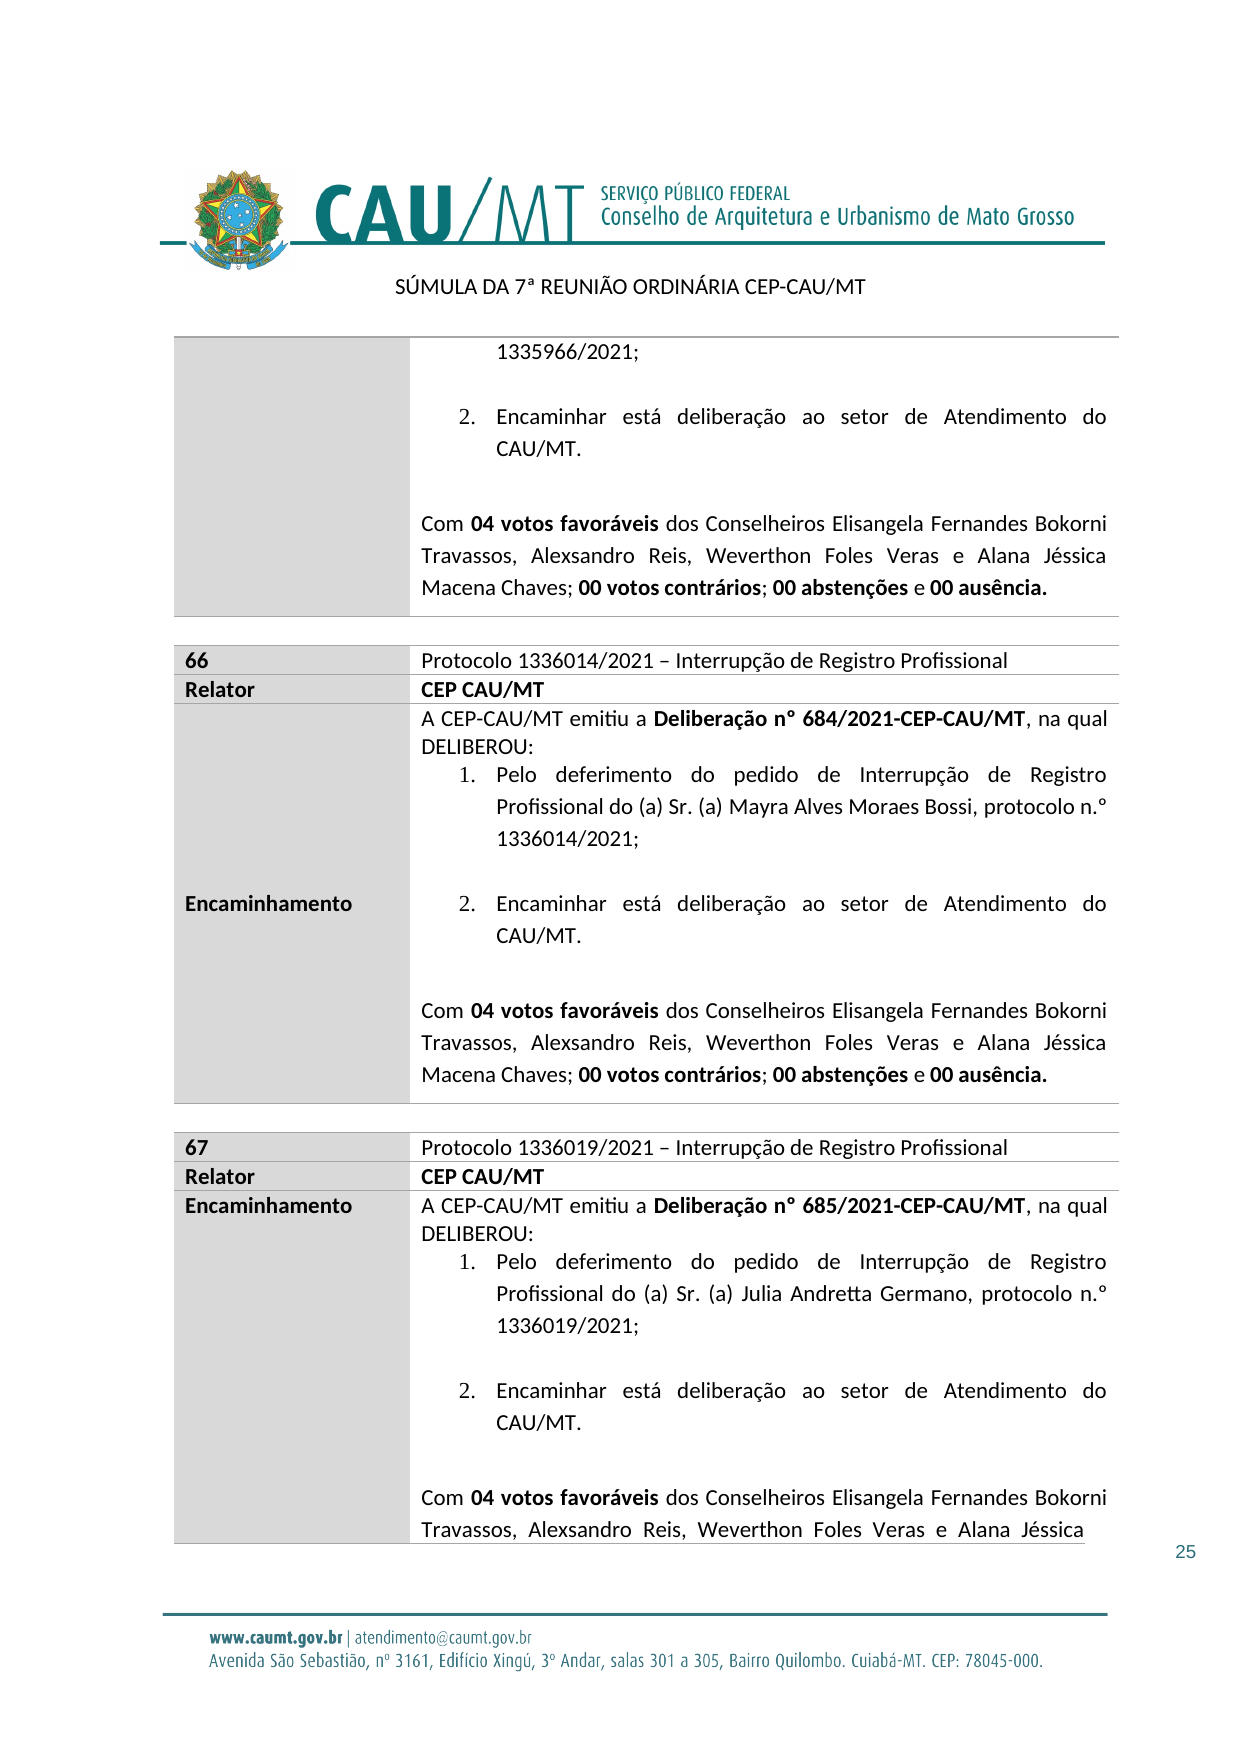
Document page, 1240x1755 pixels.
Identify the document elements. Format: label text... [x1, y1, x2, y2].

table_cell Relator [174, 1162, 410, 1190]
table_cell [174, 338, 410, 616]
table_cell CEP CAU/MT [410, 675, 1119, 703]
table_cell Encaminhamento [174, 704, 410, 1103]
table_header Protocolo 1336014/2021 – Interrupção de Registro Profissional [410, 646, 1119, 674]
table_cell 1335966/2021; Encaminhar está deliberação ao setor de Atendimento do CAU/MT. Com 04 votos favoráveis dos Conselheiros Elisangela Fernandes Bokorni Travassos, Alexsandro Reis, Weverthon Foles Veras e Alana Jéssica Macena Chaves; 00 votos contrários; 00 abstenções e 00 ausência. [410, 338, 1119, 616]
table_cell A CEP-CAU/MT emitiu a Deliberação nº 685/2021-CEP-CAU/MT, na qual DELIBEROU: Pelo deferimento do pedido de Interrupção de Registro Profissional do (a) Sr. (a) Julia Andretta Germano, protocolo n.º 1336019/2021; Encaminhar está deliberação ao setor de Atendimento do CAU/MT. Com 04 votos favoráveis dos Conselheiros Elisangela Fernandes Bokorni Travassos, Alexsandro Reis, Weverthon Foles Veras e Alana Jéssica [410, 1191, 1119, 1543]
table_cell Encaminhamento [174, 1191, 410, 1543]
table_cell A CEP-CAU/MT emitiu a Deliberação nº 684/2021-CEP-CAU/MT, na qual DELIBEROU: Pelo deferimento do pedido de Interrupção de Registro Profissional do (a) Sr. (a) Mayra Alves Moraes Bossi, protocolo n.º 1336014/2021; Encaminhar está deliberação ao setor de Atendimento do CAU/MT. Com 04 votos favoráveis dos Conselheiros Elisangela Fernandes Bokorni Travassos, Alexsandro Reis, Weverthon Foles Veras e Alana Jéssica Macena Chaves; 00 votos contrários; 00 abstenções e 00 ausência. [410, 704, 1119, 1103]
table_header 66 [174, 646, 410, 674]
table_cell Relator [174, 675, 410, 703]
table_header 67 [174, 1133, 410, 1161]
table_cell CEP CAU/MT [410, 1162, 1119, 1190]
table_header Protocolo 1336019/2021 – Interrupção de Registro Profissional [410, 1133, 1119, 1161]
